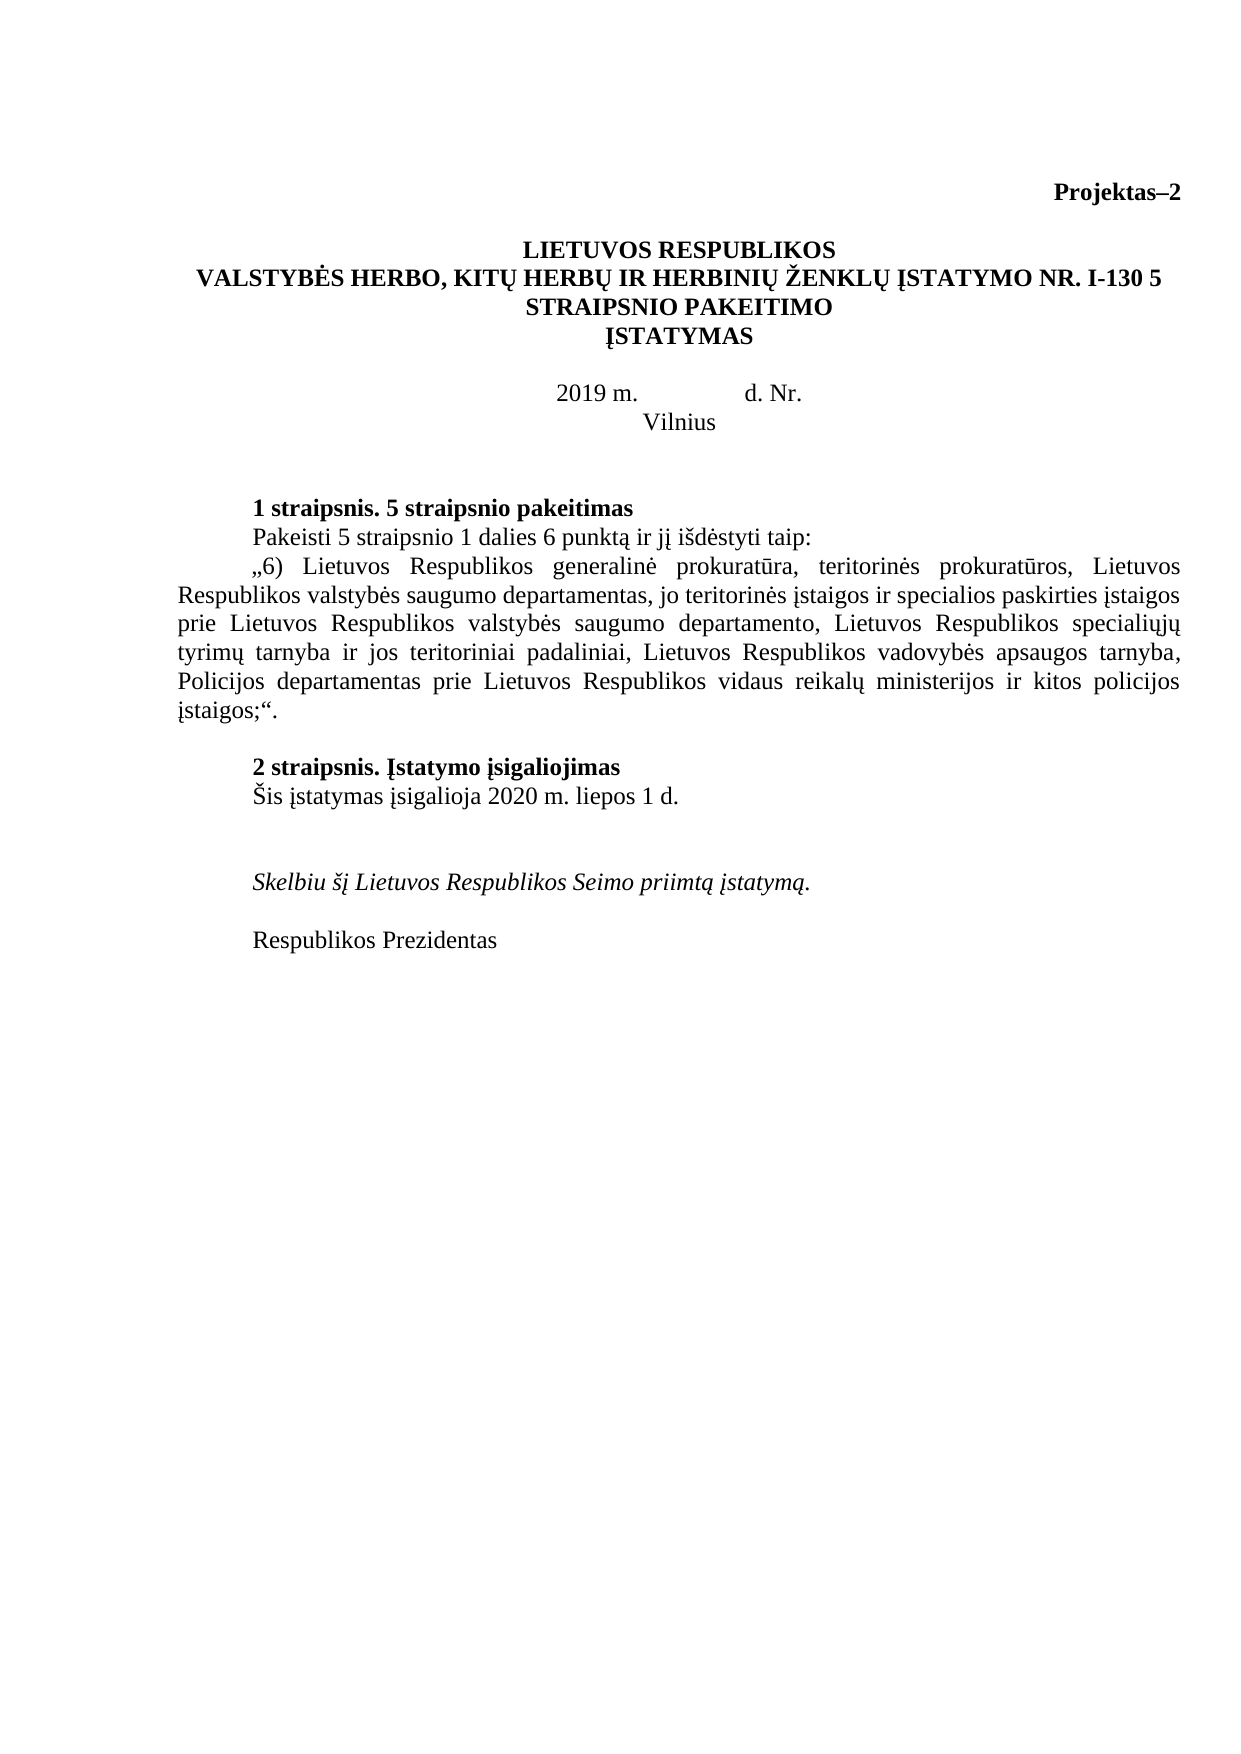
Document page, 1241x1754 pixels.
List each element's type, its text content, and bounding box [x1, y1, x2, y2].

text LIETUVOS RESPUBLIKOS [177, 235, 1181, 263]
text VALSTYBĖS HERBO, KITŲ HERBŲ IR HERBINIŲ ŽENKLŲ ĮSTATYMO NR. I-130 5 STRAIPSNIO PAKEITIMO [177, 263, 1181, 321]
text Šis įstatymas įsigalioja 2020 m. liepos 1 d. [177, 781, 1178, 810]
text Respublikos Prezidentas [177, 925, 1178, 953]
text 1 straipsnis. 5 straipsnio pakeitimas [177, 493, 1181, 522]
text 2019 m. d. Nr. [177, 378, 1181, 407]
text Skelbiu šį Lietuvos Respublikos Seimo priimtą įstatymą. [177, 867, 1178, 896]
text ĮSTATYMAS [177, 321, 1181, 350]
text Pakeisti 5 straipsnio 1 dalies 6 punktą ir jį išdėstyti taip: [252, 522, 1181, 551]
text Projektas–2 [177, 177, 1181, 206]
text „6) Lietuvos Respublikos generalinė prokuratūra, teritorinės prokuratūros, Lietuvos Respublikos valstybės saugumo departamentas, jo teritorinės įstaigos ir specialios paskirties įstaigos prie Lietuvos Respublikos valstybės saugumo departamento, Lietuvos Respublikos specialiųjų tyrimų tarnyba ir jos teritoriniai padaliniai, Lietuvos Respublikos vadovybės apsaugos tarnyba, Policijos departamentas prie Lietuvos Respublikos vidaus reikalų ministerijos ir kitos policijos įstaigos;“. [177, 551, 1181, 723]
text Vilnius [177, 407, 1181, 436]
text 2 straipsnis. Įstatymo įsigaliojimas [177, 752, 1178, 781]
